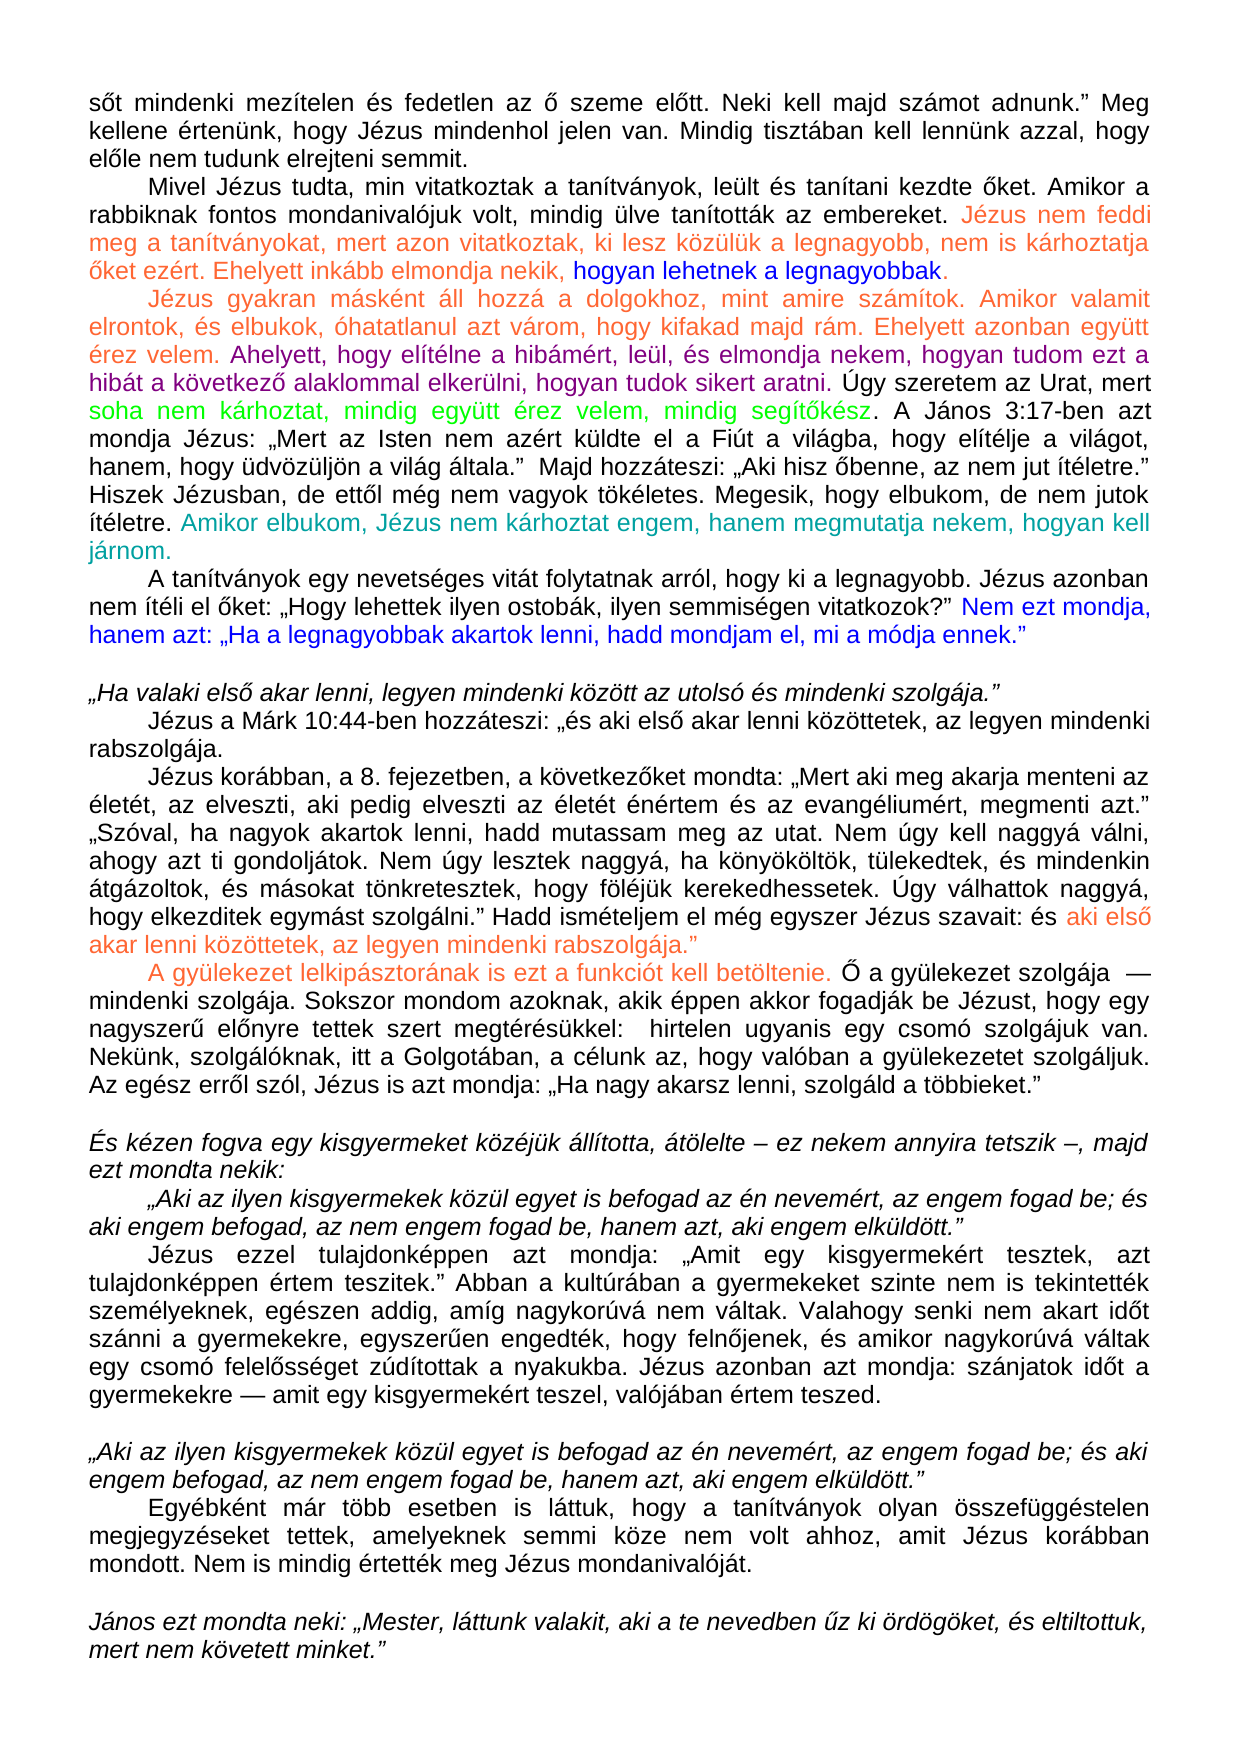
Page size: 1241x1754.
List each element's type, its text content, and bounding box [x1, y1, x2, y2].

text Jézus korábban, a 8. fejezetben, a következőket mondta: „Mert aki meg akarja menteni az életét, az elveszti, aki pedig elveszti az életét énértem és az evangéliumért, megmenti azt.” „Szóval, ha nagyok akartok lenni, hadd mutassam meg az utat. Nem úgy kell naggyá válni, ahogy azt ti gondoljátok. Nem úgy lesztek naggyá, ha könyököltök, tülekedtek, és mindenkin átgázoltok, és másokat tönkretesztek, hogy föléjük kerekedhessetek. Úgy válhattok naggyá, hogy elkezditek egymást szolgálni.” Hadd ismételjem el még egyszer Jézus szavait: és aki első akar lenni közöttetek, az legyen mindenki rabszolgája.” [88, 762, 1152, 959]
text Egyébként már több esetben is láttuk, hogy a tanítványok olyan összefüggéstelen megjegyzéseket tettek, amelyeknek semmi köze nem volt ahhoz, amit Jézus korábban mondott. Nem is mindig értették meg Jézus mondanivalóját. [88, 1494, 1152, 1578]
text A gyülekezet lelkipásztorának is ezt a funkciót kell betöltenie. Ő a gyülekezet szolgája ― mindenki szolgája. Sokszor mondom azoknak, akik éppen akkor fogadják be Jézust, hogy egy nagyszerű előnyre tettek szert megtérésükkel: hirtelen ugyanis egy csomó szolgájuk van. Nekünk, szolgálóknak, itt a Golgotában, a célunk az, hogy valóban a gyülekezetet szolgáljuk. Az egész erről szól, Jézus is azt mondja: „Ha nagy akarsz lenni, szolgáld a többieket.” [88, 959, 1152, 1099]
text „Aki az ilyen kisgyermekek közül egyet is befogad az én nevemért, az engem fogad be; és aki engem befogad, az nem engem fogad be, hanem azt, aki engem elküldött.” [88, 1438, 1152, 1494]
text Jézus ezzel tulajdonképpen azt mondja: „Amit egy kisgyermekért tesztek, azt tulajdonképpen értem teszitek.” Abban a kultúrában a gyermekeket szinte nem is tekintették személyeknek, egészen addig, amíg nagykorúvá nem váltak. Valahogy senki nem akart időt szánni a gyermekekre, egyszerűen engedték, hogy felnőjenek, és amikor nagykorúvá váltak egy csomó felelősséget zúdítottak a nyakukba. Jézus azonban azt mondja: szánjatok időt a gyermekekre ― amit egy kisgyermekért teszel, valójában értem teszed. [88, 1240, 1152, 1408]
text Jézus gyakran másként áll hozzá a dolgokhoz, mint amire számítok. Amikor valamit elrontok, és elbukok, óhatatlanul azt várom, hogy kifakad majd rám. Ehelyett azonban együtt érez velem. Ahelyett, hogy elítélne a hibámért, leül, és elmondja nekem, hogyan tudom ezt a hibát a következő alaklommal elkerülni, hogyan tudok sikert aratni. Úgy szeretem az Urat, mert soha nem kárhoztat, mindig együtt érez velem, mindig segítőkész. A János 3:17-ben azt mondja Jézus: „Mert az Isten nem azért küldte el a Fiút a világba, hogy elítélje a világot, hanem, hogy üdvözüljön a világ általa.” Majd hozzáteszi: „Aki hisz őbenne, az nem jut ítéletre.” Hiszek Jézusban, de ettől még nem vagyok tökéletes. Megesik, hogy elbukom, de nem jutok ítéletre. Amikor elbukom, Jézus nem kárhoztat engem, hanem megmutatja nekem, hogyan kell járnom. [88, 285, 1152, 565]
text János ezt mondta neki: „Mester, láttunk valakit, aki a te nevedben űz ki ördögöket, és eltiltottuk, mert nem követett minket.” [88, 1607, 1152, 1663]
text Jézus a Márk 10:44-ben hozzáteszi: „és aki első akar lenni közöttetek, az legyen mindenki rabszolgája. [88, 706, 1152, 762]
text „Ha valaki első akar lenni, legyen mindenki között az utolsó és mindenki szolgája.” [88, 678, 1152, 706]
text „Aki az ilyen kisgyermekek közül egyet is befogad az én nevemért, az engem fogad be; és aki engem befogad, az nem engem fogad be, hanem azt, aki engem elküldött.” [88, 1184, 1152, 1240]
text A tanítványok egy nevetséges vitát folytatnak arról, hogy ki a legnagyobb. Jézus azonban nem ítéli el őket: „Hogy lehettek ilyen ostobák, ilyen semmiségen vitatkozok?” Nem ezt mondja, hanem azt: „Ha a legnagyobbak akartok lenni, hadd mondjam el, mi a módja ennek.” [88, 565, 1152, 649]
text sőt mindenki mezítelen és fedetlen az ő szeme előtt. Neki kell majd számot adnunk.” Meg kellene értenünk, hogy Jézus mindenhol jelen van. Mindig tisztában kell lennünk azzal, hogy előle nem tudunk elrejteni semmit. [88, 88, 1152, 173]
text És kézen fogva egy kisgyermeket közéjük állította, átölelte – ez nekem annyira tetszik –, majd ezt mondta nekik: [88, 1128, 1152, 1184]
text Mivel Jézus tudta, min vitatkoztak a tanítványok, leült és tanítani kezdte őket. Amikor a rabbiknak fontos mondanivalójuk volt, mindig ülve tanították az embereket. Jézus nem feddi meg a tanítványokat, mert azon vitatkoztak, ki lesz közülük a legnagyobb, nem is kárhoztatja őket ezért. Ehelyett inkább elmondja nekik, hogyan lehetnek a legnagyobbak. [88, 173, 1152, 285]
